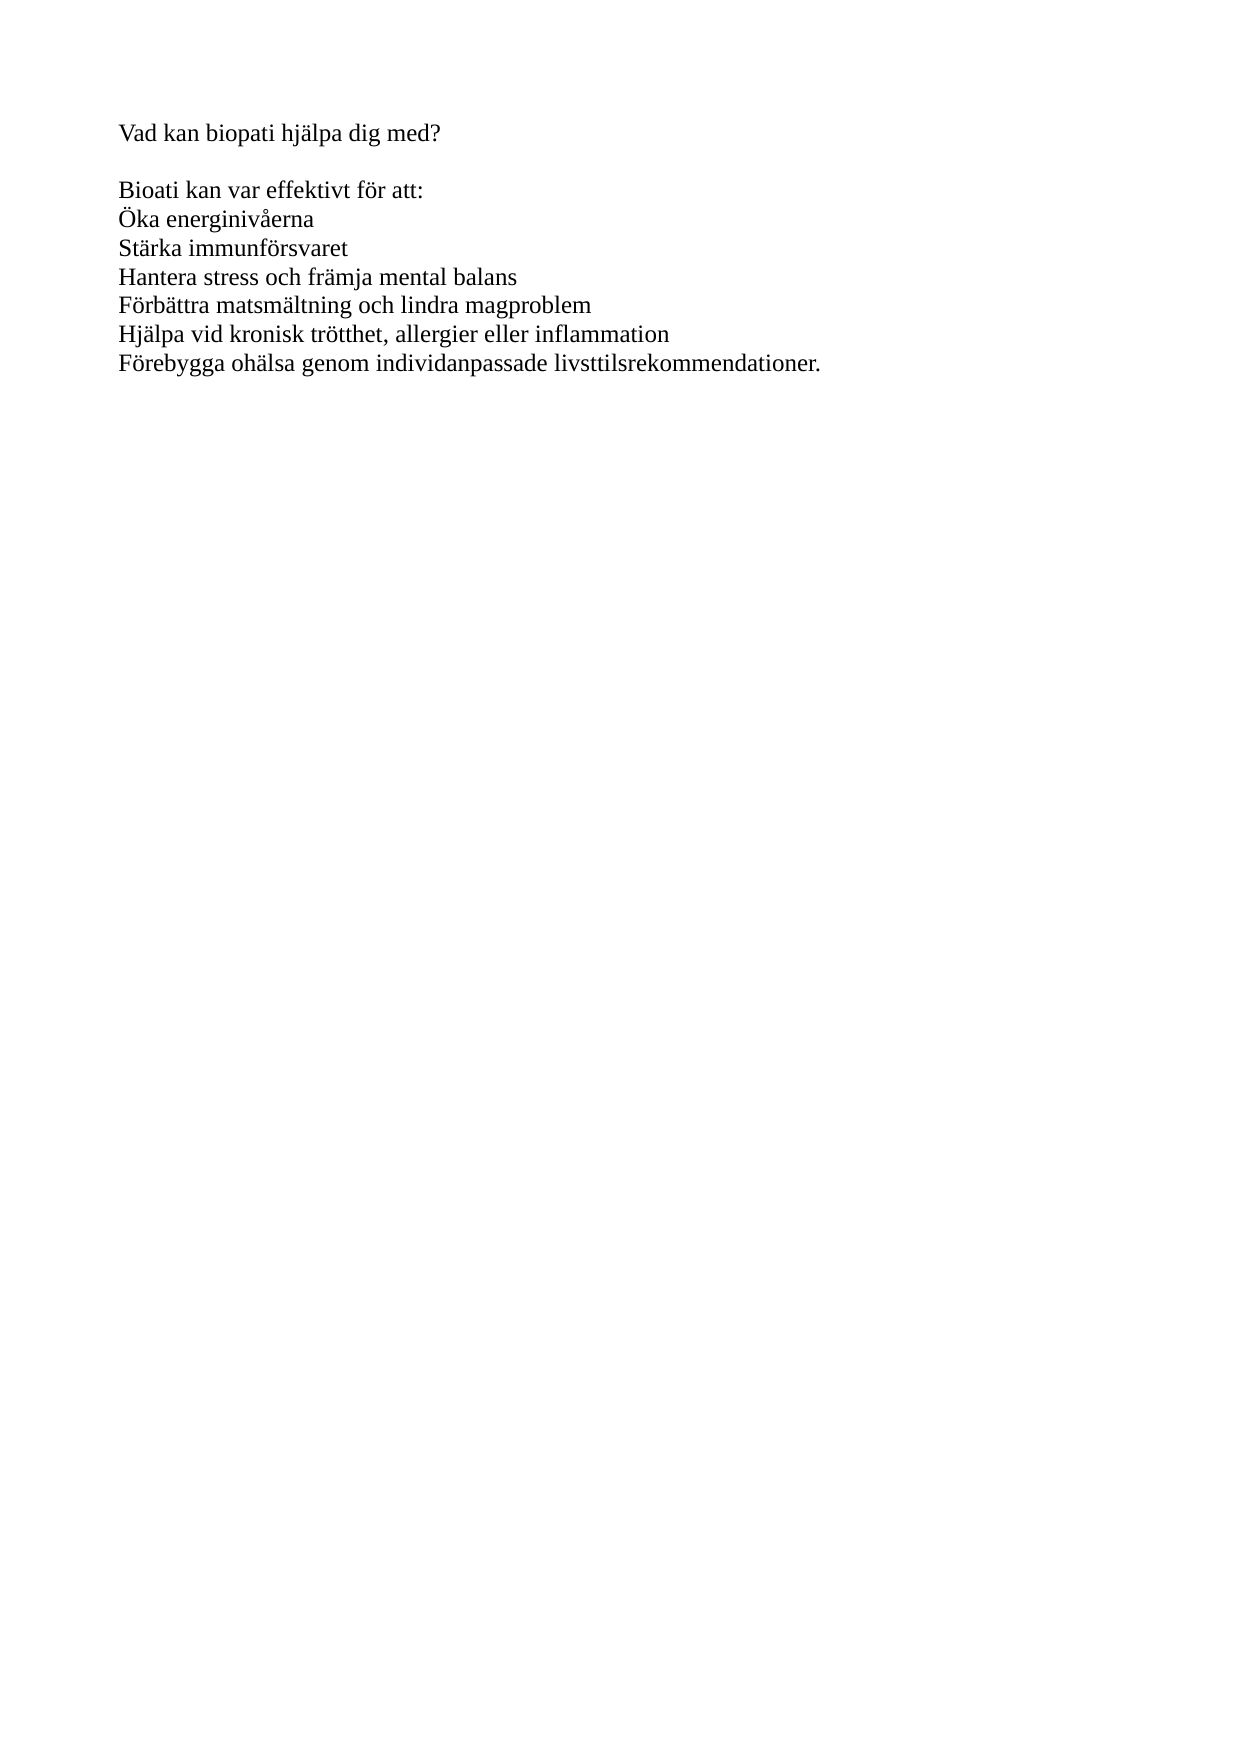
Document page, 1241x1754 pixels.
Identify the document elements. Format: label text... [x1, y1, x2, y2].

text Hjälpa vid kronisk trötthet, allergier eller inflammation [118, 319, 1122, 348]
text Förbättra matsmältning och lindra magproblem [118, 291, 1122, 319]
text Hantera stress och främja mental balans [118, 262, 1122, 291]
text Bioati kan var effektivt för att: [118, 176, 1122, 204]
text Förebygga ohälsa genom individanpassade livsttilsrekommendationer. [118, 348, 1122, 377]
text Vad kan biopati hjälpa dig med? [118, 118, 1122, 147]
text Stärka immunförsvaret [118, 233, 1122, 262]
text Öka energinivåerna [118, 204, 1122, 233]
